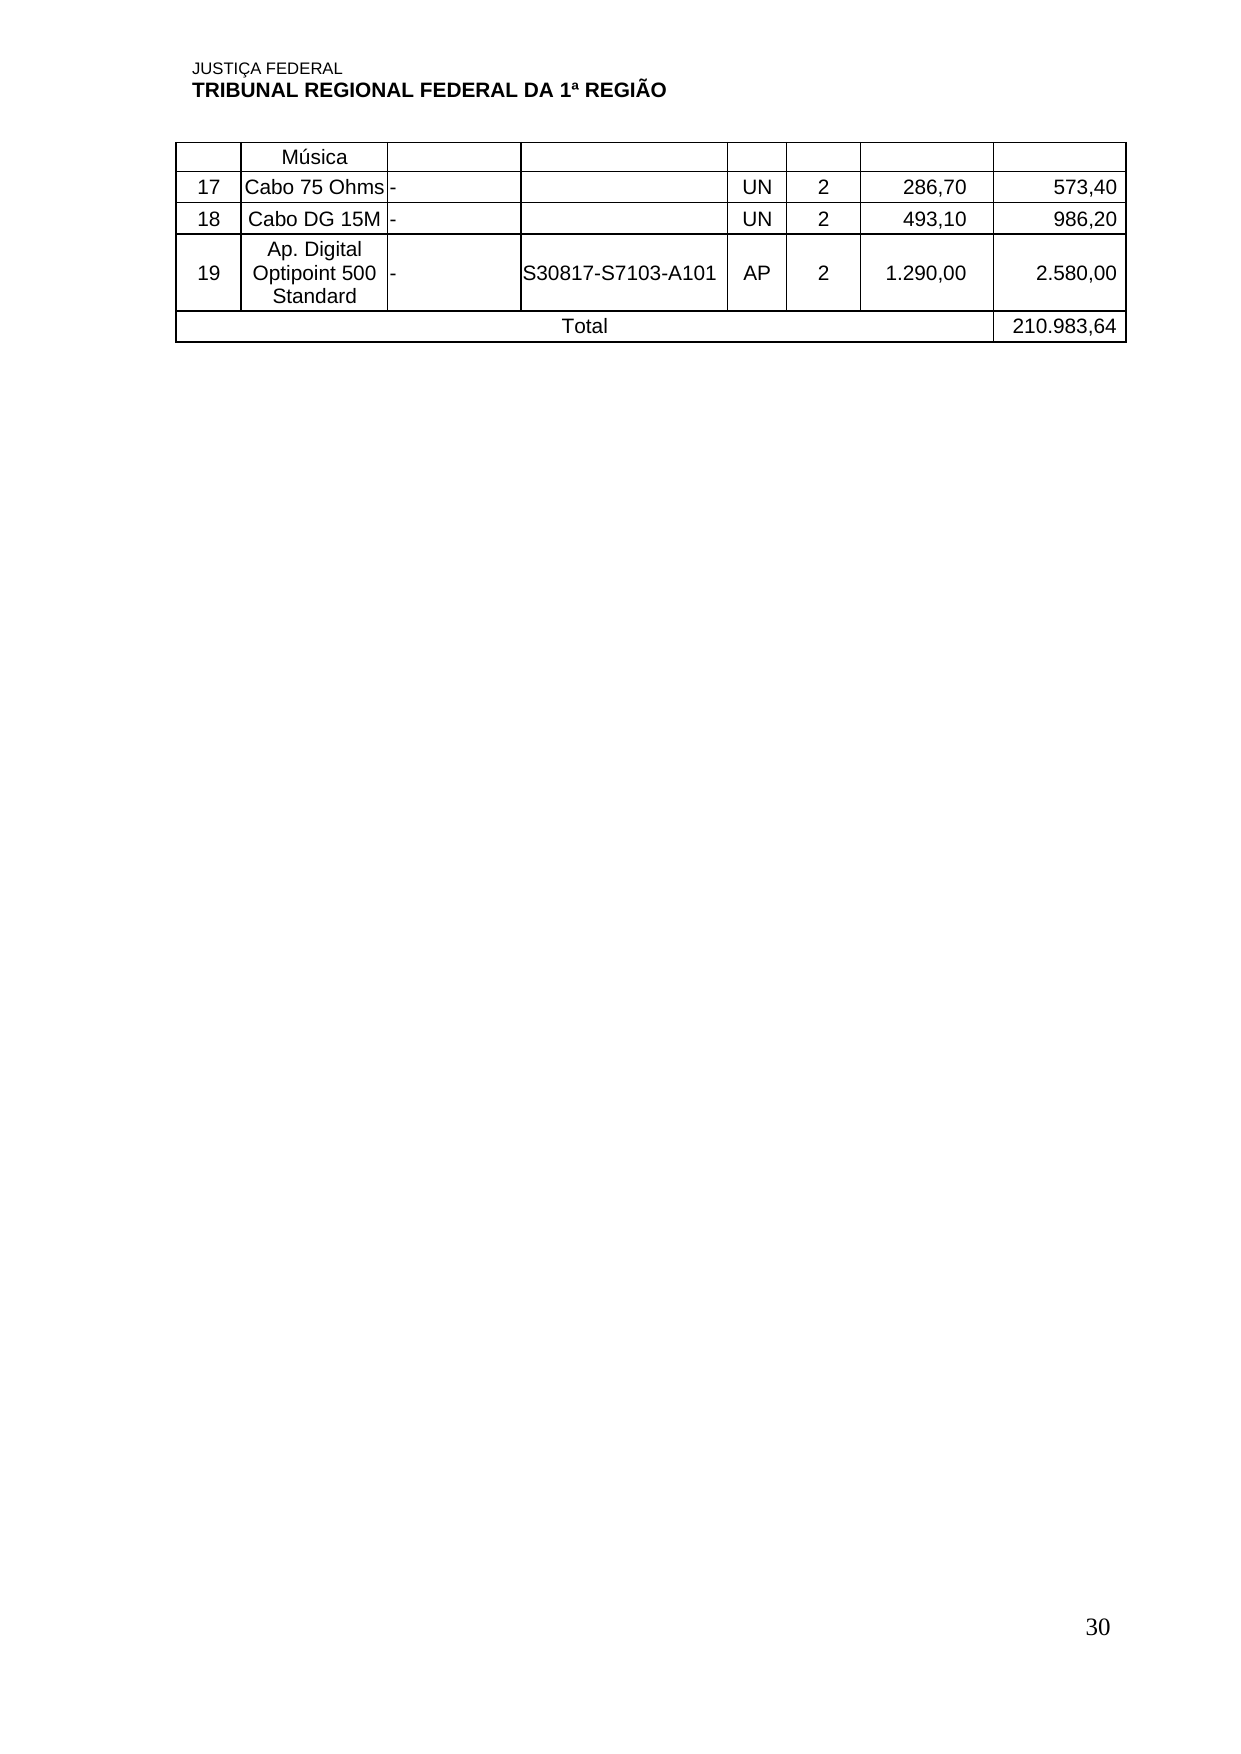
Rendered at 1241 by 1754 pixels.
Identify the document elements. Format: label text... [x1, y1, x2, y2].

table_cell [522, 203, 727, 233]
table_cell Música [242, 143, 387, 171]
table_cell 986,20 [994, 203, 1125, 233]
table_cell ‑ [388, 172, 520, 202]
table_cell Cabo DG 15M [242, 203, 387, 233]
table_cell 2 [787, 172, 860, 202]
table_cell UN [728, 172, 786, 202]
table_cell [787, 143, 860, 171]
table_cell [522, 172, 727, 202]
table_cell S30817-S7103-A101 [522, 235, 727, 310]
table_cell 2 [787, 203, 860, 233]
table_cell 18 [177, 203, 240, 233]
table_cell [522, 143, 727, 171]
table_cell 493,10 [861, 203, 993, 233]
table_cell [728, 143, 786, 171]
table_cell [861, 143, 993, 171]
table_cell 2 [787, 235, 860, 310]
table_cell Cabo 75 Ohms [242, 172, 387, 202]
table_cell 17 [177, 172, 240, 202]
table_cell ‑ [388, 235, 520, 310]
table_cell AP [728, 235, 786, 310]
table_cell UN [728, 203, 786, 233]
table_cell Total [177, 312, 993, 341]
table_cell ‑ [388, 203, 520, 233]
table_cell Ap. Digital Optipoint 500 Standard [242, 235, 387, 310]
table_cell [994, 143, 1125, 171]
table_cell 286,70 [861, 172, 993, 202]
table_cell 19 [177, 235, 240, 310]
table_cell [388, 143, 520, 171]
table_cell 2.580,00 [994, 235, 1125, 310]
table_cell [177, 143, 240, 171]
table_cell 573,40 [994, 172, 1125, 202]
table_cell 1.290,00 [861, 235, 993, 310]
table_cell 210.983,64 [994, 312, 1125, 341]
